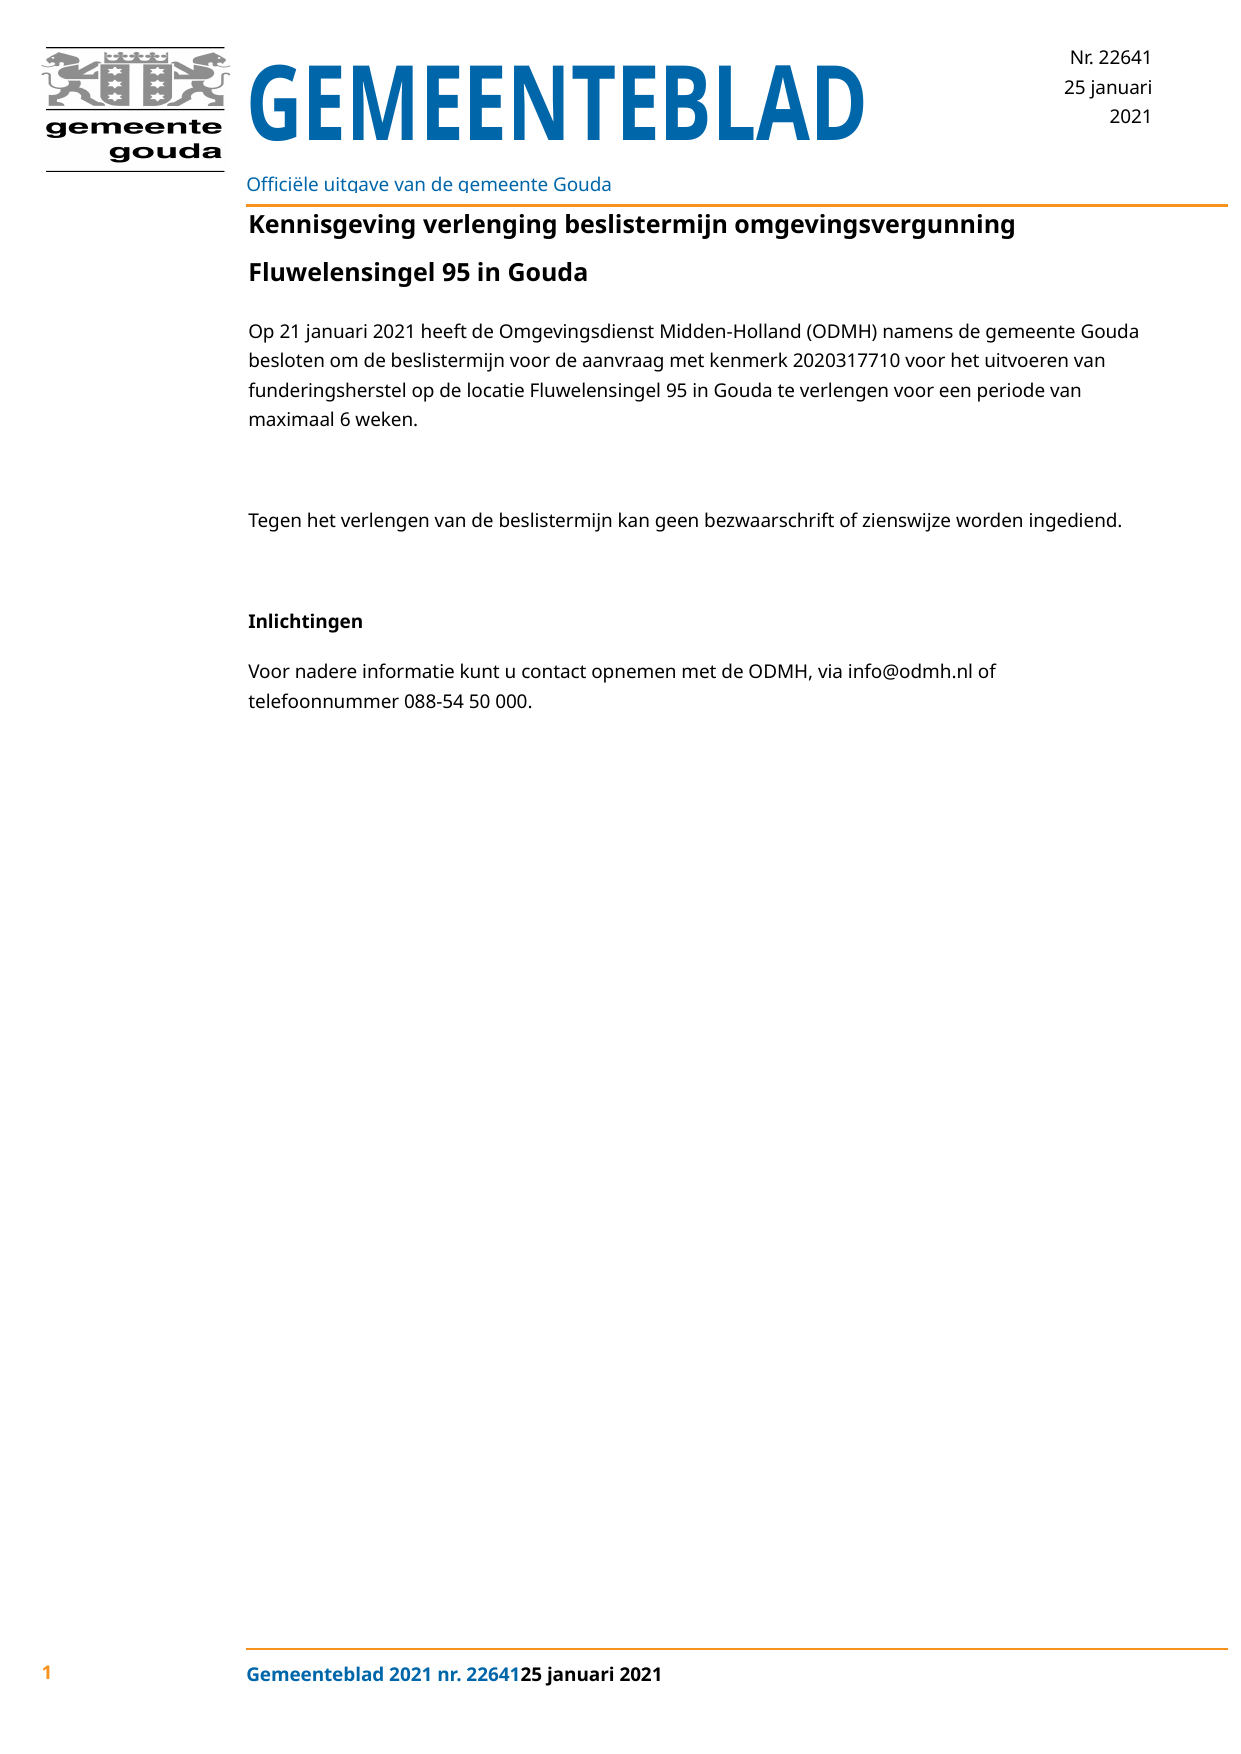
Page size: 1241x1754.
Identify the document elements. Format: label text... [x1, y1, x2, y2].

picture [41, 47, 231, 172]
text Inlichtingen [248, 608, 1152, 634]
text Op 21 januari 2021 heeft de Omgevingsdienst Midden-Holland (ODMH) namens de gemeente Gouda besloten om de beslistermijn voor de aanvraag met kenmerk 2020317710 voor het uitvoeren van funderingsherstel op de locatie Fluwelensingel 95 in Gouda te verlengen voor een periode van maximaal 6 weken. [248, 318, 1152, 432]
text Tegen het verlengen van de beslistermijn kan geen bezwaarschrift of zienswijze worden ingediend. [248, 507, 1152, 533]
text Voor nadere informatie kunt u contact opnemen met de ODMH, via info@odmh.nl of telefoonnummer 088-54 50 000. [248, 659, 1152, 714]
text Kennisgeving verlenging beslistermijn omgevingsvergunning Fluwelensingel 95 in Gouda [248, 207, 1152, 288]
